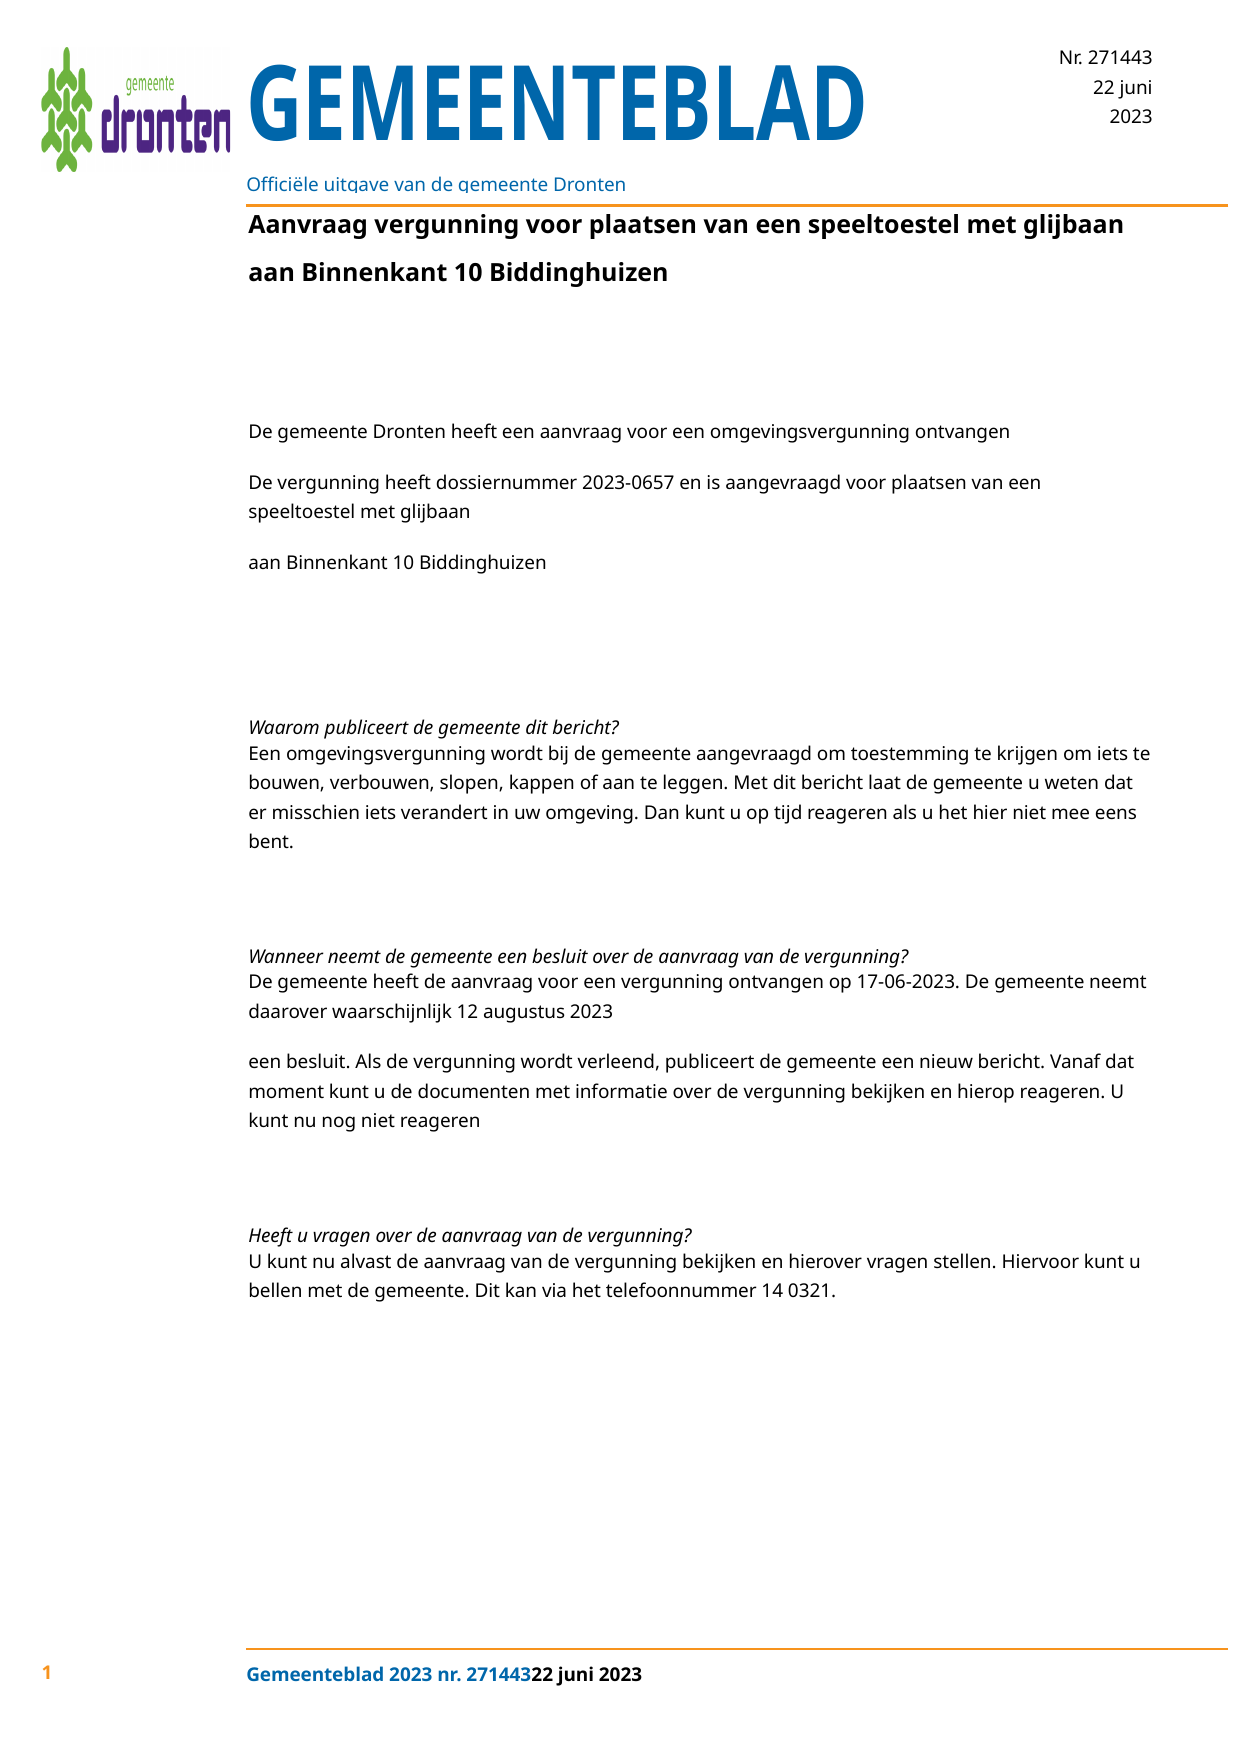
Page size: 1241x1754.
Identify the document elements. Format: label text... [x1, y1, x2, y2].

text Heeft u vragen over de aanvraag van de vergunning? [248, 1222, 1152, 1248]
text De gemeente heeft de aanvraag voor een vergunning ontvangen op 17-06-2023. De gemeente neemt daarover waarschijnlijk 12 augustus 2023 [248, 968, 1152, 1024]
text een besluit. Als de vergunning wordt verleend, publiceert de gemeente een nieuw bericht. Vanaf dat moment kunt u de documenten met informatie over de vergunning bekijken en hierop reageren. U kunt nu nog niet reageren [248, 1048, 1152, 1133]
text De vergunning heeft dossiernummer 2023-0657 en is aangevraagd voor plaatsen van een speeltoestel met glijbaan [248, 469, 1152, 524]
text Aanvraag vergunning voor plaatsen van een speeltoestel met glijbaan aan Binnenkant 10 Biddinghuizen [248, 207, 1152, 288]
text De gemeente Dronten heeft een aanvraag voor een omgevingsvergunning ontvangen [248, 419, 1152, 444]
text Een omgevingsvergunning wordt bij de gemeente aangevraagd om toestemming te krijgen om iets te bouwen, verbouwen, slopen, kappen of aan te leggen. Met dit bericht laat de gemeente u weten dat er misschien iets verandert in uw omgeving. Dan kunt u op tijd reageren als u het hier niet mee eens bent. [248, 740, 1152, 854]
text Waarom publiceert de gemeente dit bericht? [248, 714, 1152, 740]
text aan Binnenkant 10 Biddinghuizen [248, 549, 1152, 575]
text U kunt nu alvast de aanvraag van de vergunning bekijken en hierover vragen stellen. Hiervoor kunt u bellen met de gemeente. Dit kan via het telefoonnummer 14 0321. [248, 1248, 1152, 1303]
text Wanneer neemt de gemeente een besluit over de aanvraag van de vergunning? [248, 943, 1152, 968]
picture [41, 47, 231, 172]
